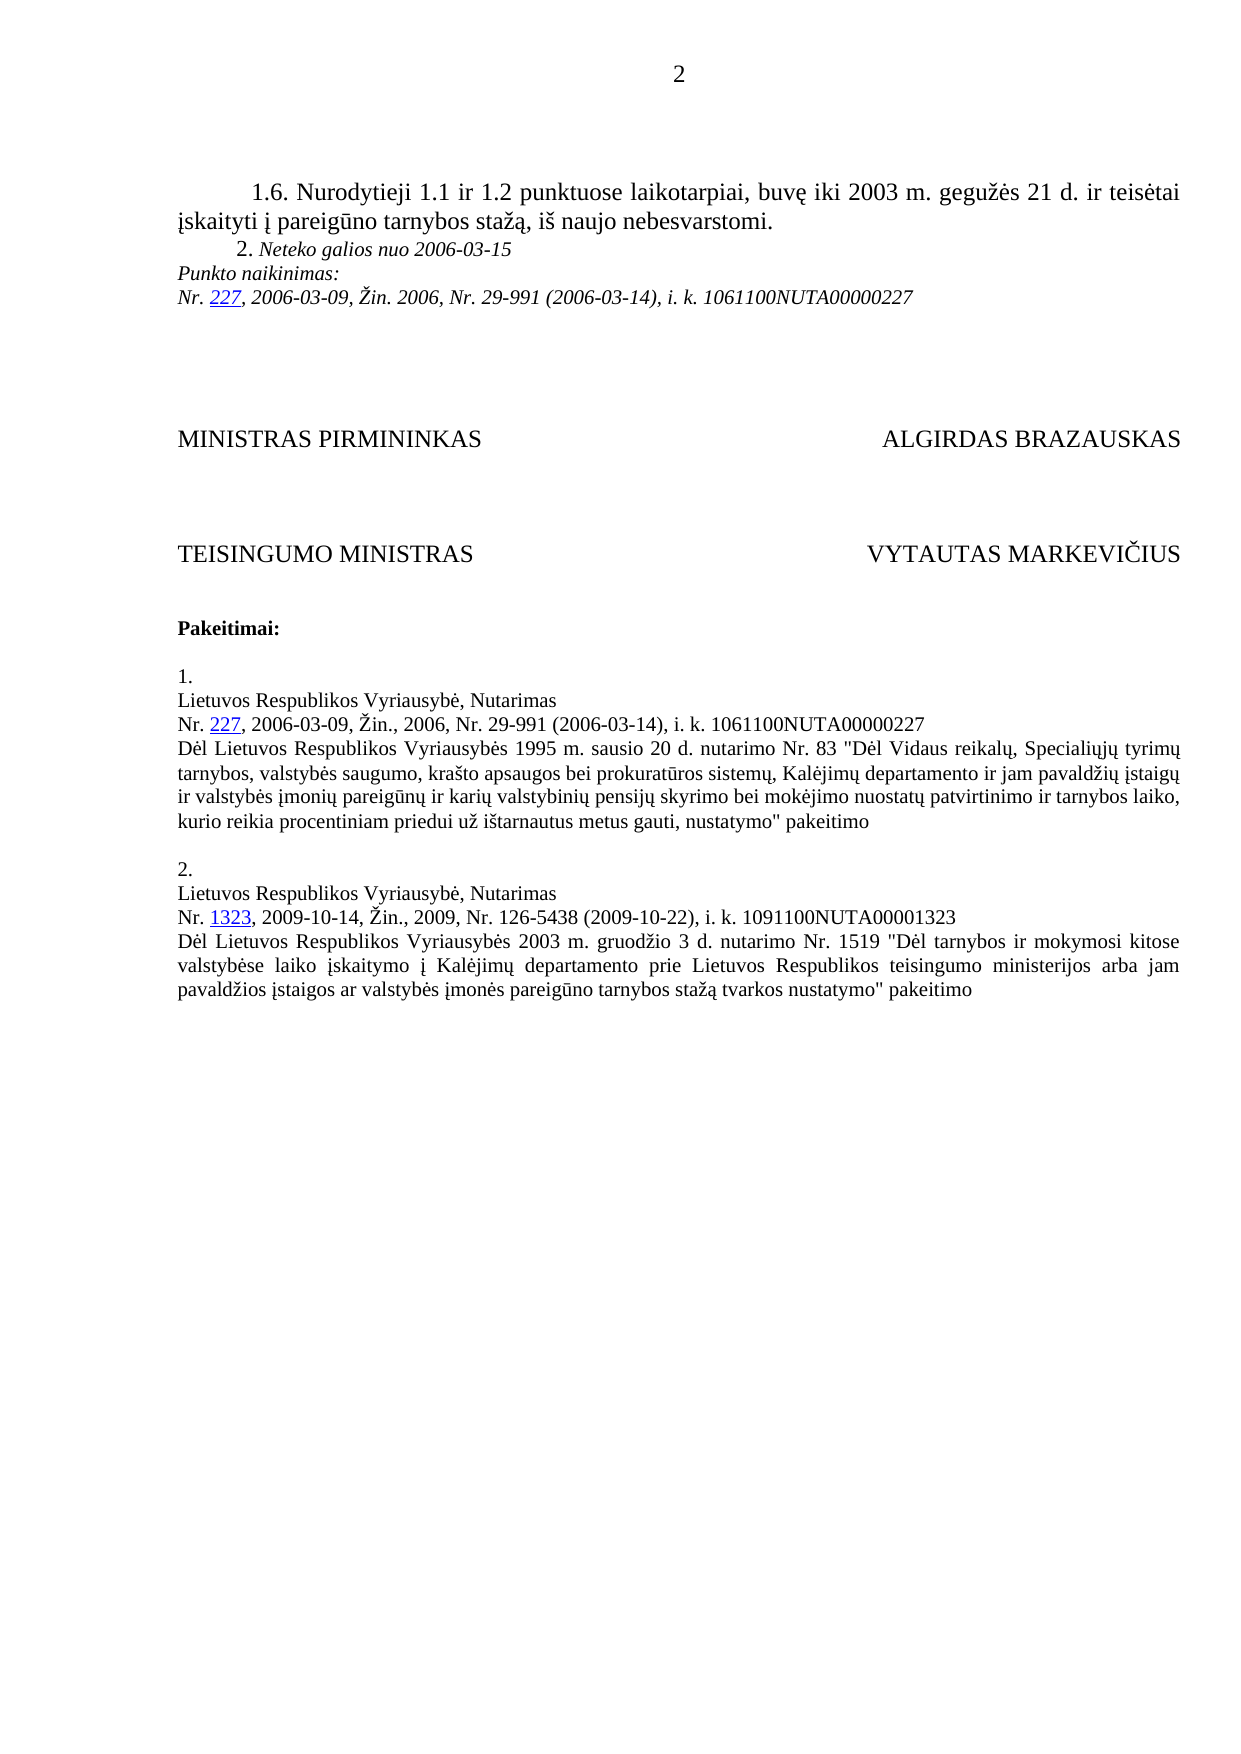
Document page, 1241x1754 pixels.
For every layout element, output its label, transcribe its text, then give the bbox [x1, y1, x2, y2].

text Nr. 227, 2006-03-09, Žin., 2006, Nr. 29-991 (2006-03-14), i. k. 1061100NUTA00000227 [177, 712, 1181, 736]
text Nr. 1323, 2009-10-14, Žin., 2009, Nr. 126-5438 (2009-10-22), i. k. 1091100NUTA00001323 [177, 905, 1181, 929]
text Punkto naikinimas: [177, 261, 1181, 285]
text 1.6. Nurodytieji 1.1 ir 1.2 punktuose laikotarpiai, buvę iki 2003 m. gegužės 21 d. ir teisėtai įskaityti į pareigūno tarnybos stažą, iš naujo nebesvarstomi. [177, 177, 1181, 235]
text Dėl Lietuvos Respublikos Vyriausybės 2003 m. gruodžio 3 d. nutarimo Nr. 1519 "Dėl tarnybos ir mokymosi kitose valstybėse laiko įskaitymo į Kalėjimų departamento prie Lietuvos Respublikos teisingumo ministerijos arba jam pavaldžios įstaigos ar valstybės įmonės pareigūno tarnybos stažą tvarkos nustatymo" pakeitimo [177, 929, 1181, 1001]
text Nr. 227, 2006-03-09, Žin. 2006, Nr. 29-991 (2006-03-14), i. k. 1061100NUTA00000227 [177, 285, 1181, 309]
text Lietuvos Respublikos Vyriausybė, Nutarimas [177, 881, 1181, 905]
text 2. [177, 857, 1181, 881]
text Dėl Lietuvos Respublikos Vyriausybės 1995 m. sausio 20 d. nutarimo Nr. 83 "Dėl Vidaus reikalų, Specialiųjų tyrimų tarnybos, valstybės saugumo, krašto apsaugos bei prokuratūros sistemų, Kalėjimų departamento ir jam pavaldžių įstaigų ir valstybės įmonių pareigūnų ir karių valstybinių pensijų skyrimo bei mokėjimo nuostatų patvirtinimo ir tarnybos laiko, kurio reikia procentiniam priedui už ištarnautus metus gauti, nustatymo" pakeitimo [177, 736, 1181, 833]
text 2. Neteko galios nuo 2006-03-15 [177, 235, 1181, 261]
text Lietuvos Respublikos Vyriausybė, Nutarimas [177, 688, 1181, 712]
text 1. [177, 664, 1181, 688]
text Teisingumo ministras Vytautas Markevičius [177, 539, 1181, 568]
text Pakeitimai: [177, 616, 1181, 640]
text Ministras Pirmininkas Algirdas Brazauskas [177, 424, 1181, 453]
